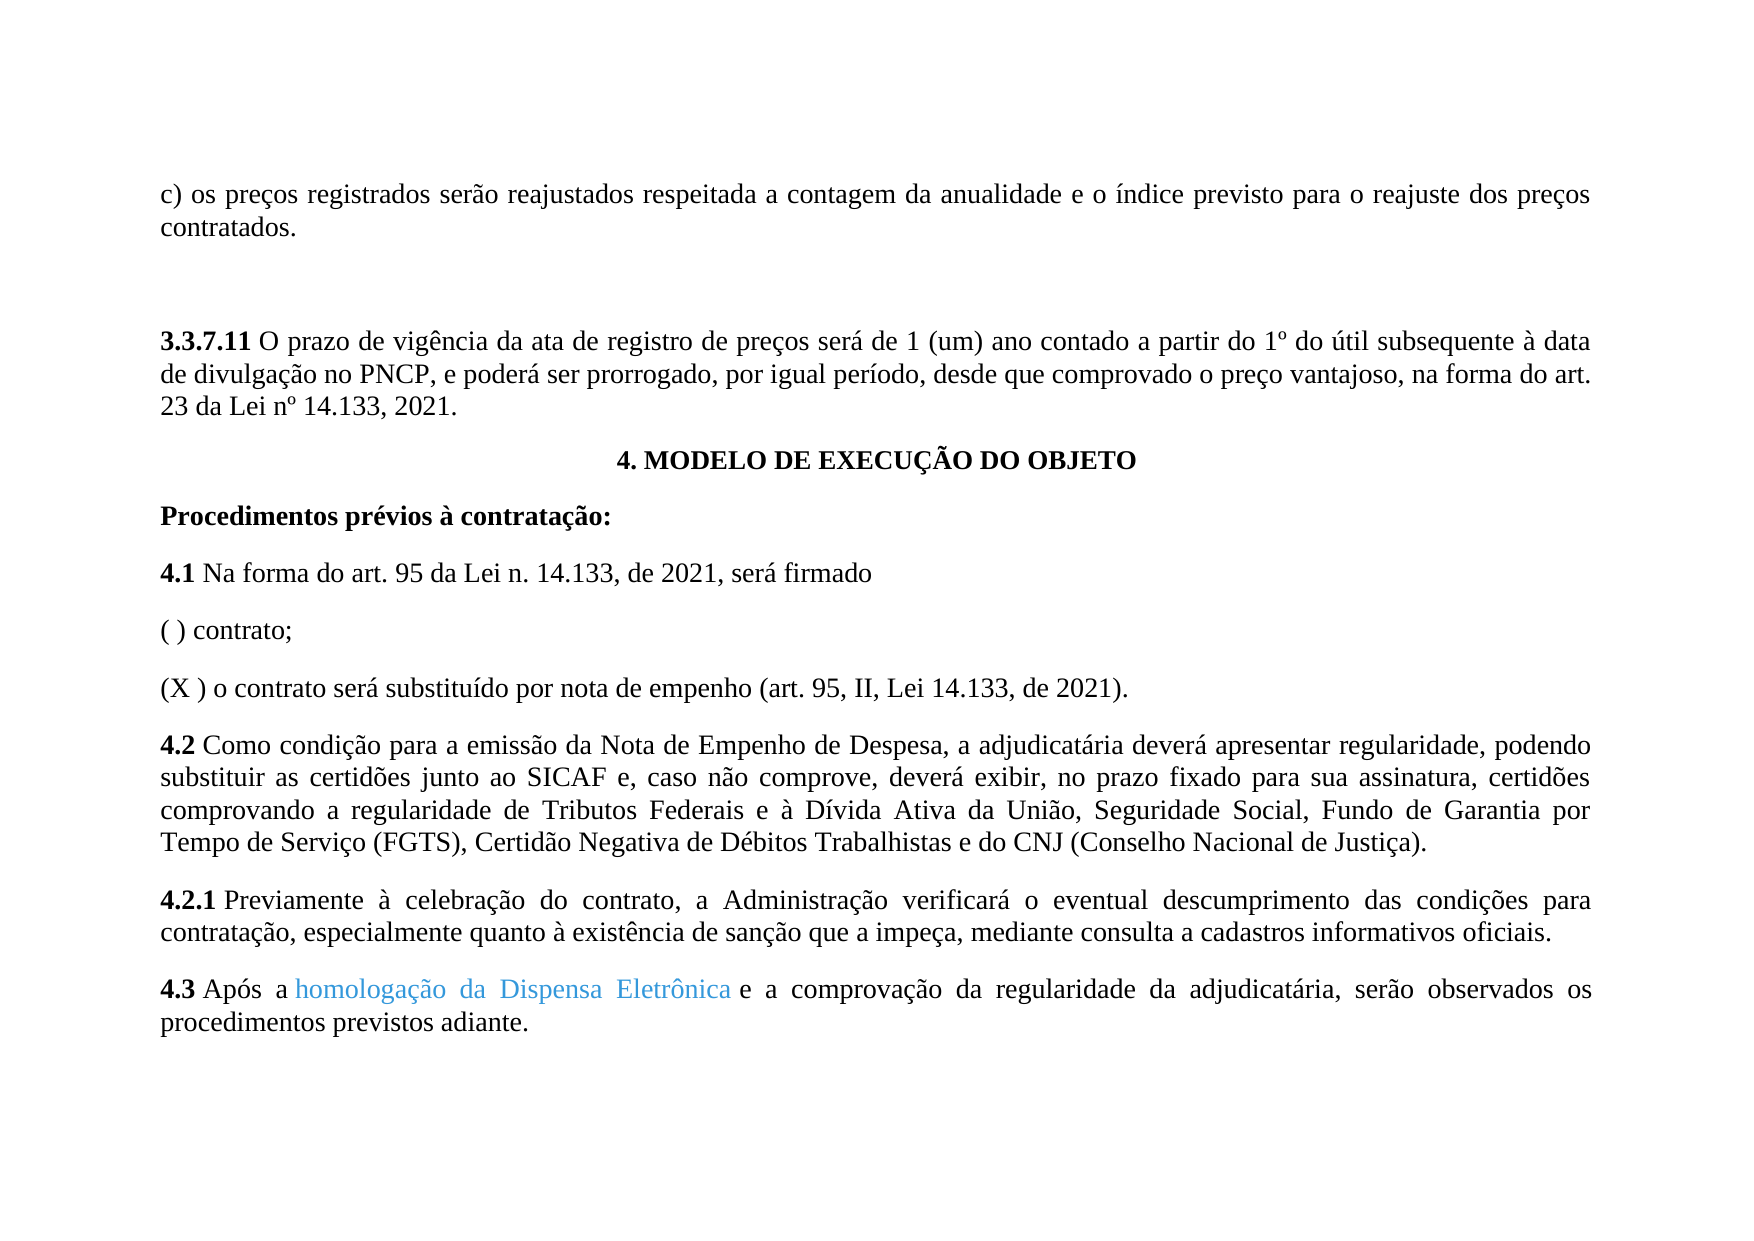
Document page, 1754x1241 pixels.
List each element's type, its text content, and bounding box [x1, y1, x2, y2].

text 3.3.7.11 O prazo de vigência da ata de registro de preços será de 1 (um) ano contado a partir do 1º do útil subsequente à data de divulgação no PNCP, e poderá ser prorrogado, por igual período, desde que comprovado o preço vantajoso, na forma do art. 23 da Lei nº 14.133, 2021. [160, 324, 1594, 422]
text 4. MODELO DE EXECUÇÃO DO OBJETO [148, 444, 1606, 476]
text 4.3 Após a homologação da Dispensa Eletrônica e a comprovação da regularidade da adjudicatária, serão observados os procedimentos previstos adiante. [160, 972, 1594, 1037]
text 4.2 Como condição para a emissão da Nota de Empenho de Despesa, a adjudicatária deverá apresentar regularidade, podendo substituir as certidões junto ao SICAF e, caso não comprove, deverá exibir, no prazo fixado para sua assinatura, certidões comprovando a regularidade de Tributos Federais e à Dívida Ativa da União, Seguridade Social, Fundo de Garantia por Tempo de Serviço (FGTS), Certidão Negativa de Débitos Trabalhistas e do CNJ (Conselho Nacional de Justiça). [160, 728, 1594, 858]
text (X ) o contrato será substituído por nota de empenho (art. 95, II, Lei 14.133, de 2021). [160, 671, 1594, 703]
text Procedimentos prévios à contratação: [160, 498, 1594, 531]
text ( ) contrato; [160, 613, 1594, 646]
text c) os preços registrados serão reajustados respeitada a contagem da anualidade e o índice previsto para o reajuste dos preços contratados. [160, 177, 1594, 242]
text 4.2.1 Previamente à celebração do contrato, a Administração verificará o eventual descumprimento das condições para contratação, especialmente quanto à existência de sanção que a impeça, mediante consulta a cadastros informativos oficiais. [160, 883, 1594, 947]
text 4.1 Na forma do art. 95 da Lei n. 14.133, de 2021, será firmado [160, 556, 1594, 588]
